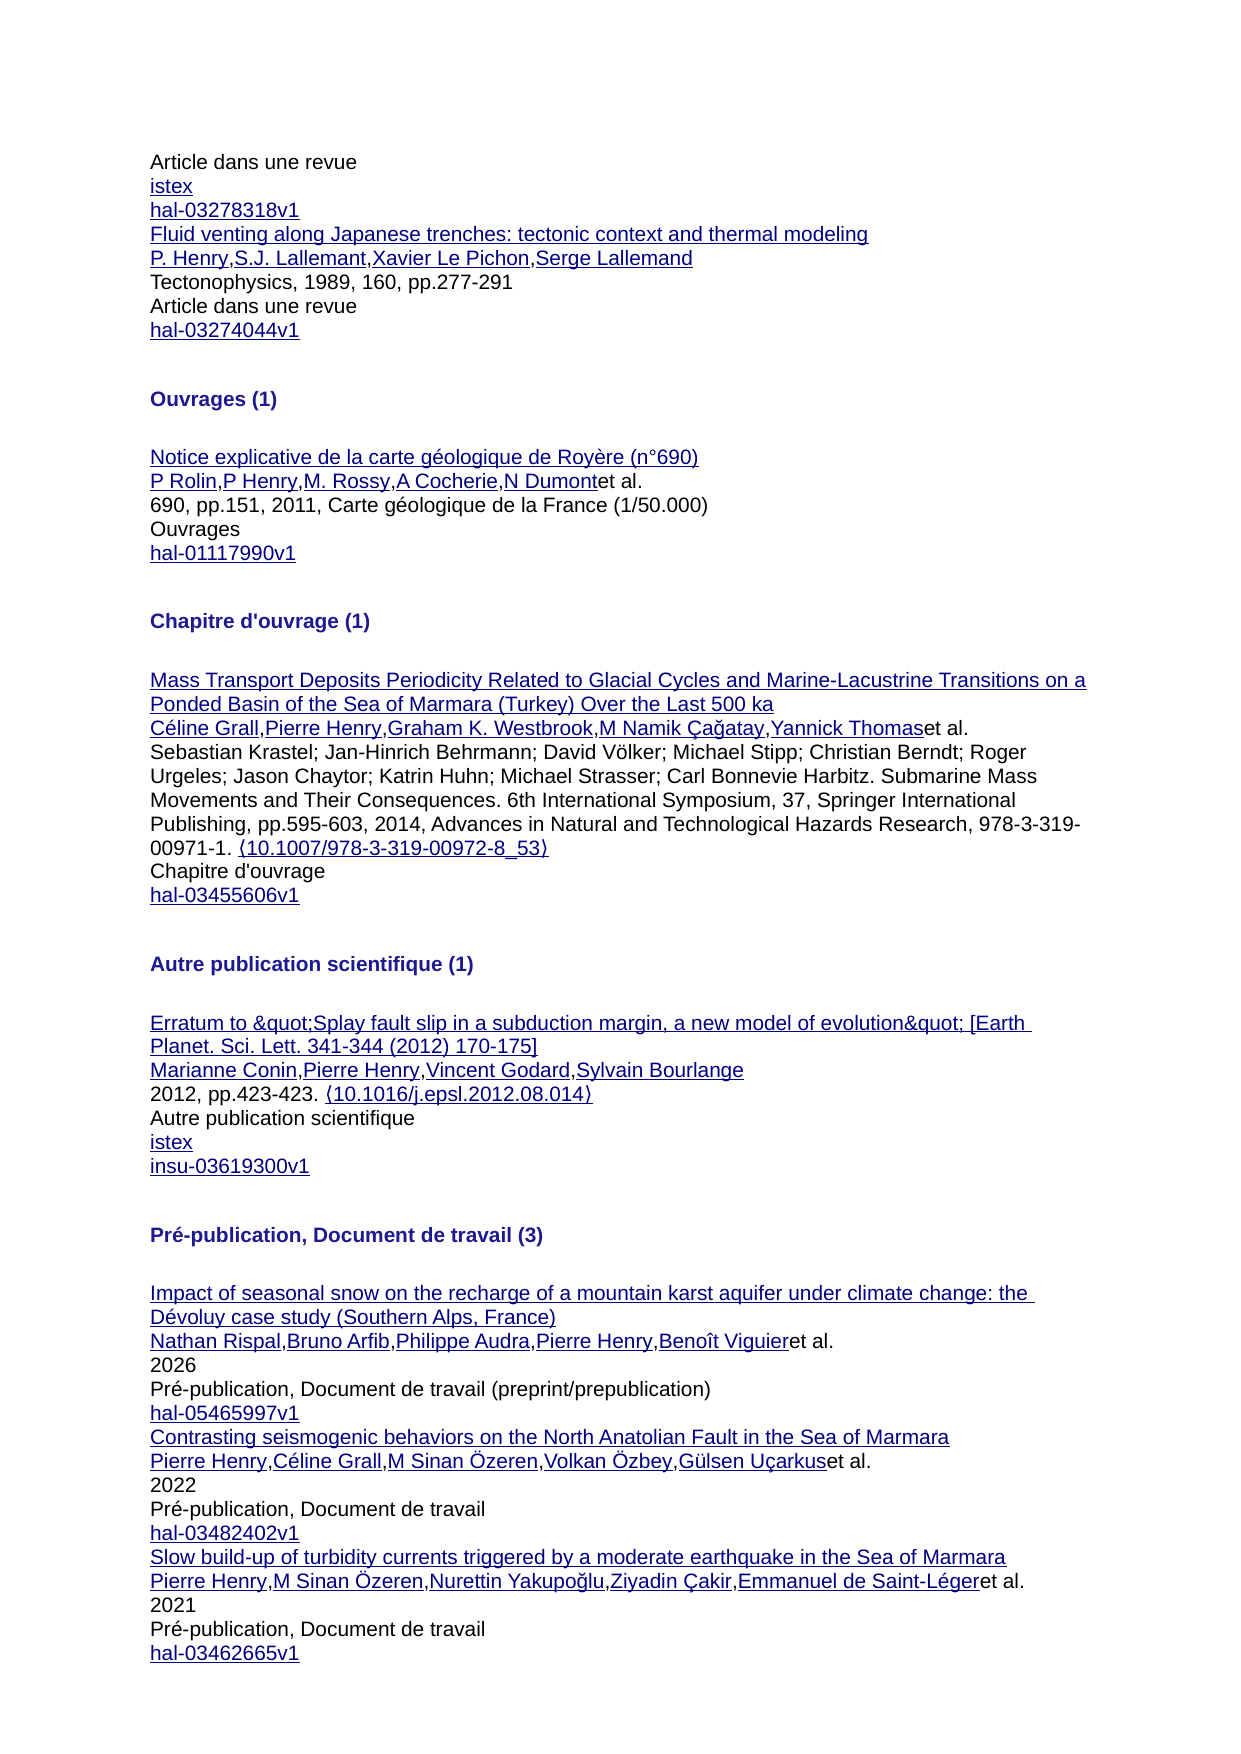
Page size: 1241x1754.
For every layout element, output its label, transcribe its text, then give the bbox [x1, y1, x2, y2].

subtitle Pré-publication, Document de travail (3) [150, 1223, 1090, 1247]
table_cell Article dans une revue istex hal-03278318v1 [150, 150, 1090, 222]
subtitle Autre publication scientifique (1) [150, 952, 1090, 976]
table_cell Slow build-up of turbidity currents triggered by a moderate earthquake in the Sea of Marmara Pierre Henry,M Sinan Özeren,Nurettin Yakupoğlu,Ziyadin Çakir,Emmanuel de Saint-Légeret al. 2021 Pré-publication, Document de travail hal-03462665v1 [150, 1545, 1090, 1664]
table_header Impact of seasonal snow on the recharge of a mountain karst aquifer under climate change: the Dévoluy case study (Southern Alps, France) Nathan Rispal,Bruno Arfib,Philippe Audra,Pierre Henry,Benoît Viguieret al. 2026 Pré-publication, Document de travail (preprint/prepublication) hal-05465997v1 [150, 1281, 1090, 1425]
table_cell Contrasting seismogenic behaviors on the North Anatolian Fault in the Sea of Marmara Pierre Henry,Céline Grall,M Sinan Özeren,Volkan Özbey,Gülsen Uçarkuset al. 2022 Pré-publication, Document de travail hal-03482402v1 [150, 1425, 1090, 1545]
subtitle Ouvrages (1) [150, 386, 1090, 410]
table_header Erratum to &quot;Splay fault slip in a subduction margin, a new model of evolution&quot; [Earth Planet. Sci. Lett. 341-344 (2012) 170-175] Marianne Conin,Pierre Henry,Vincent Godard,Sylvain Bourlange 2012, pp.423-423. ⟨10.1016/j.epsl.2012.08.014⟩ Autre publication scientifique istex insu-03619300v1 [150, 1010, 1090, 1178]
table_header Mass Transport Deposits Periodicity Related to Glacial Cycles and Marine-Lacustrine Transitions on a Ponded Basin of the Sea of Marmara (Turkey) Over the Last 500 ka Céline Grall,Pierre Henry,Graham K. Westbrook,M Namik Çağatay,Yannick Thomaset al. Sebastian Krastel; Jan-Hinrich Behrmann; David Völker; Michael Stipp; Christian Berndt; Roger Urgeles; Jason Chaytor; Katrin Huhn; Michael Strasser; Carl Bonnevie Harbitz. Submarine Mass Movements and Their Consequences. 6th International Symposium, 37, Springer International Publishing, pp.595-603, 2014, Advances in Natural and Technological Hazards Research, 978-3-319-00971-1. ⟨10.1007/978-3-319-00972-8_53⟩ Chapitre d'ouvrage hal-03455606v1 [150, 668, 1090, 907]
table_cell Fluid venting along Japanese trenches: tectonic context and thermal modeling P. Henry,S.J. Lallemant,Xavier Le Pichon,Serge Lallemand Tectonophysics, 1989, 160, pp.277-291 Article dans une revue hal-03274044v1 [150, 222, 1090, 342]
table_header Notice explicative de la carte géologique de Royère (n°690) P Rolin,P Henry,M. Rossy,A Cocherie,N Dumontet al. 690, pp.151, 2011, Carte géologique de la France (1/50.000) Ouvrages hal-01117990v1 [150, 445, 1090, 564]
subtitle Chapitre d'ouvrage (1) [150, 609, 1090, 633]
